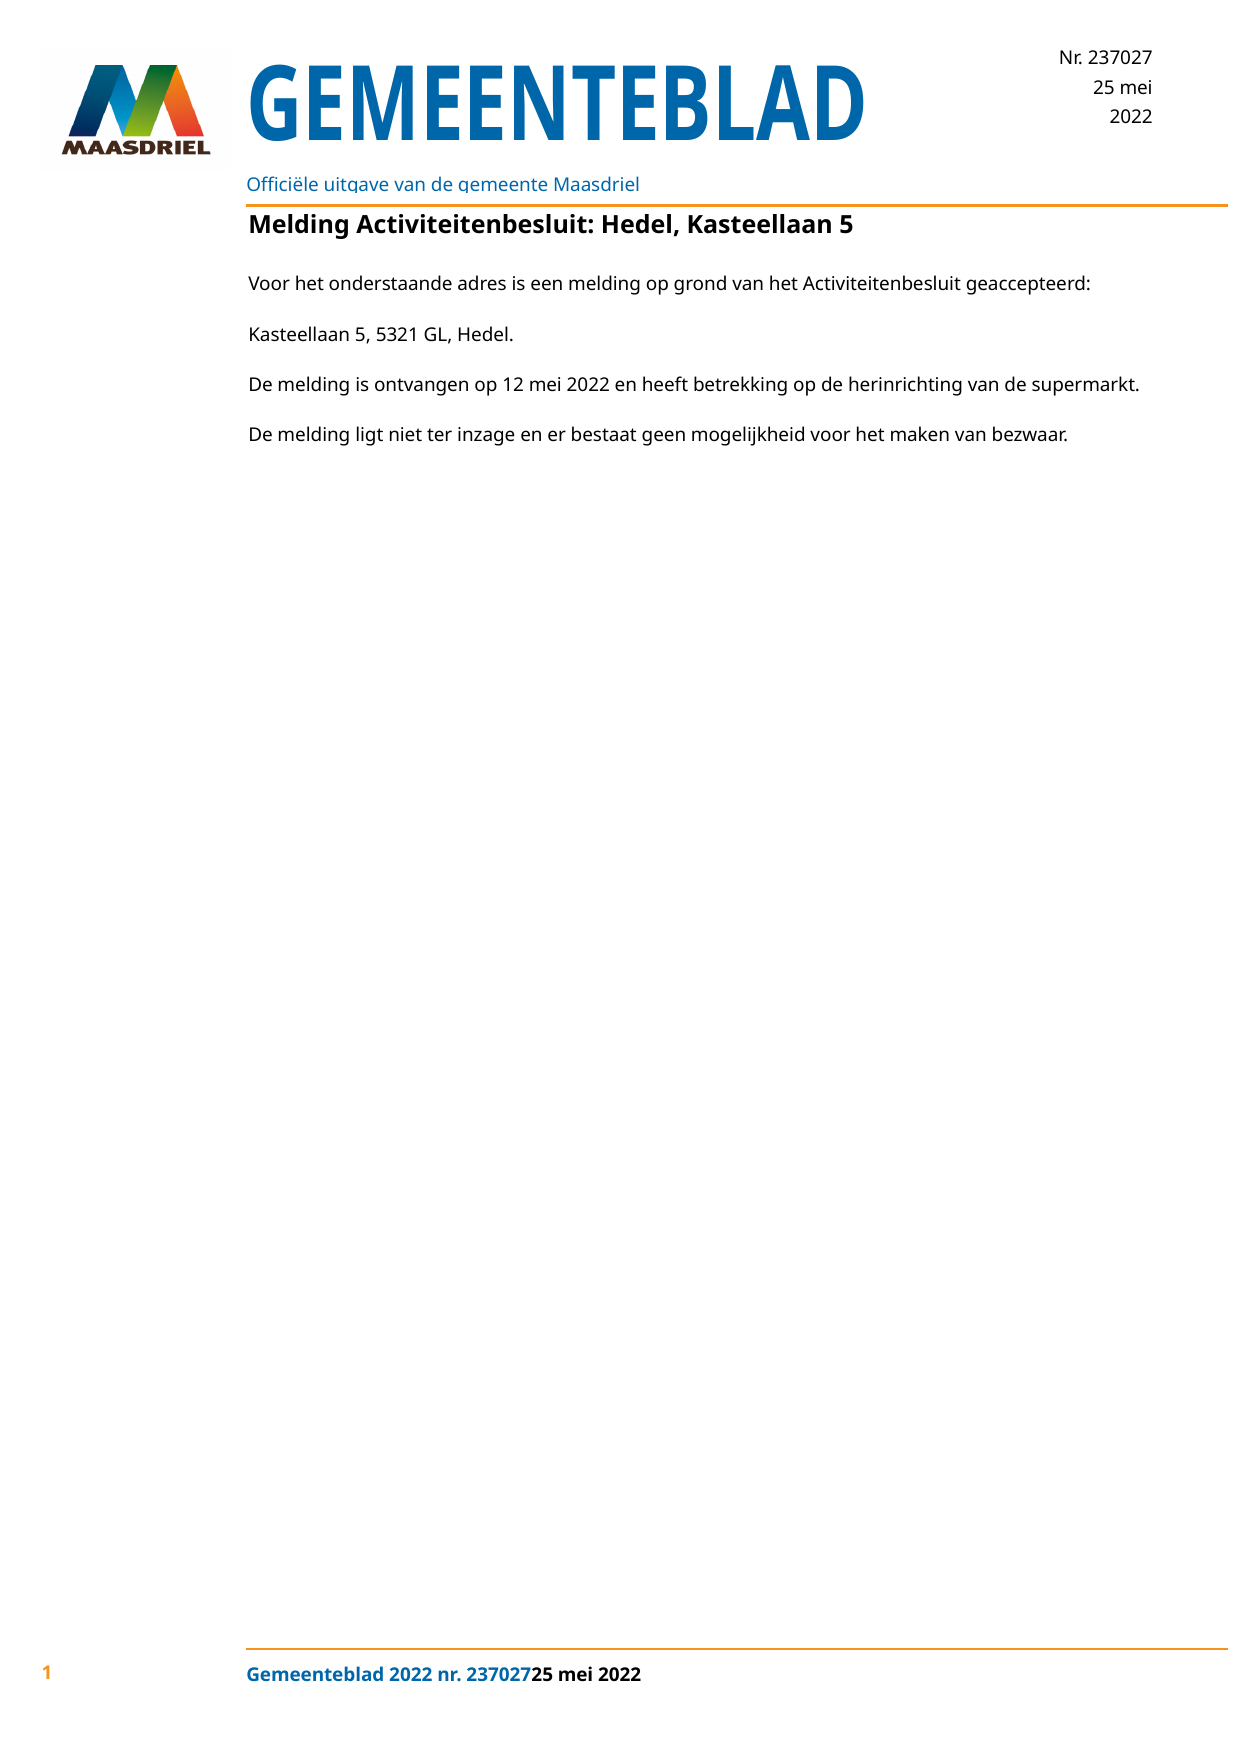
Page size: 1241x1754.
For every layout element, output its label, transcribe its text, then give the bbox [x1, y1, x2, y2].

text Kasteellaan 5, 5321 GL, Hedel. [248, 321, 1152, 346]
text De melding is ontvangen op 12 mei 2022 en heeft betrekking op de herinrichting van de supermarkt. [248, 371, 1152, 397]
text Voor het onderstaande adres is een melding op grond van het Activiteitenbesluit geaccepteerd: [248, 270, 1152, 296]
picture [41, 47, 231, 172]
text Melding Activiteitenbesluit: Hedel, Kasteellaan 5 [248, 207, 1152, 241]
text De melding ligt niet ter inzage en er bestaat geen mogelijkheid voor het maken van bezwaar. [248, 422, 1152, 447]
